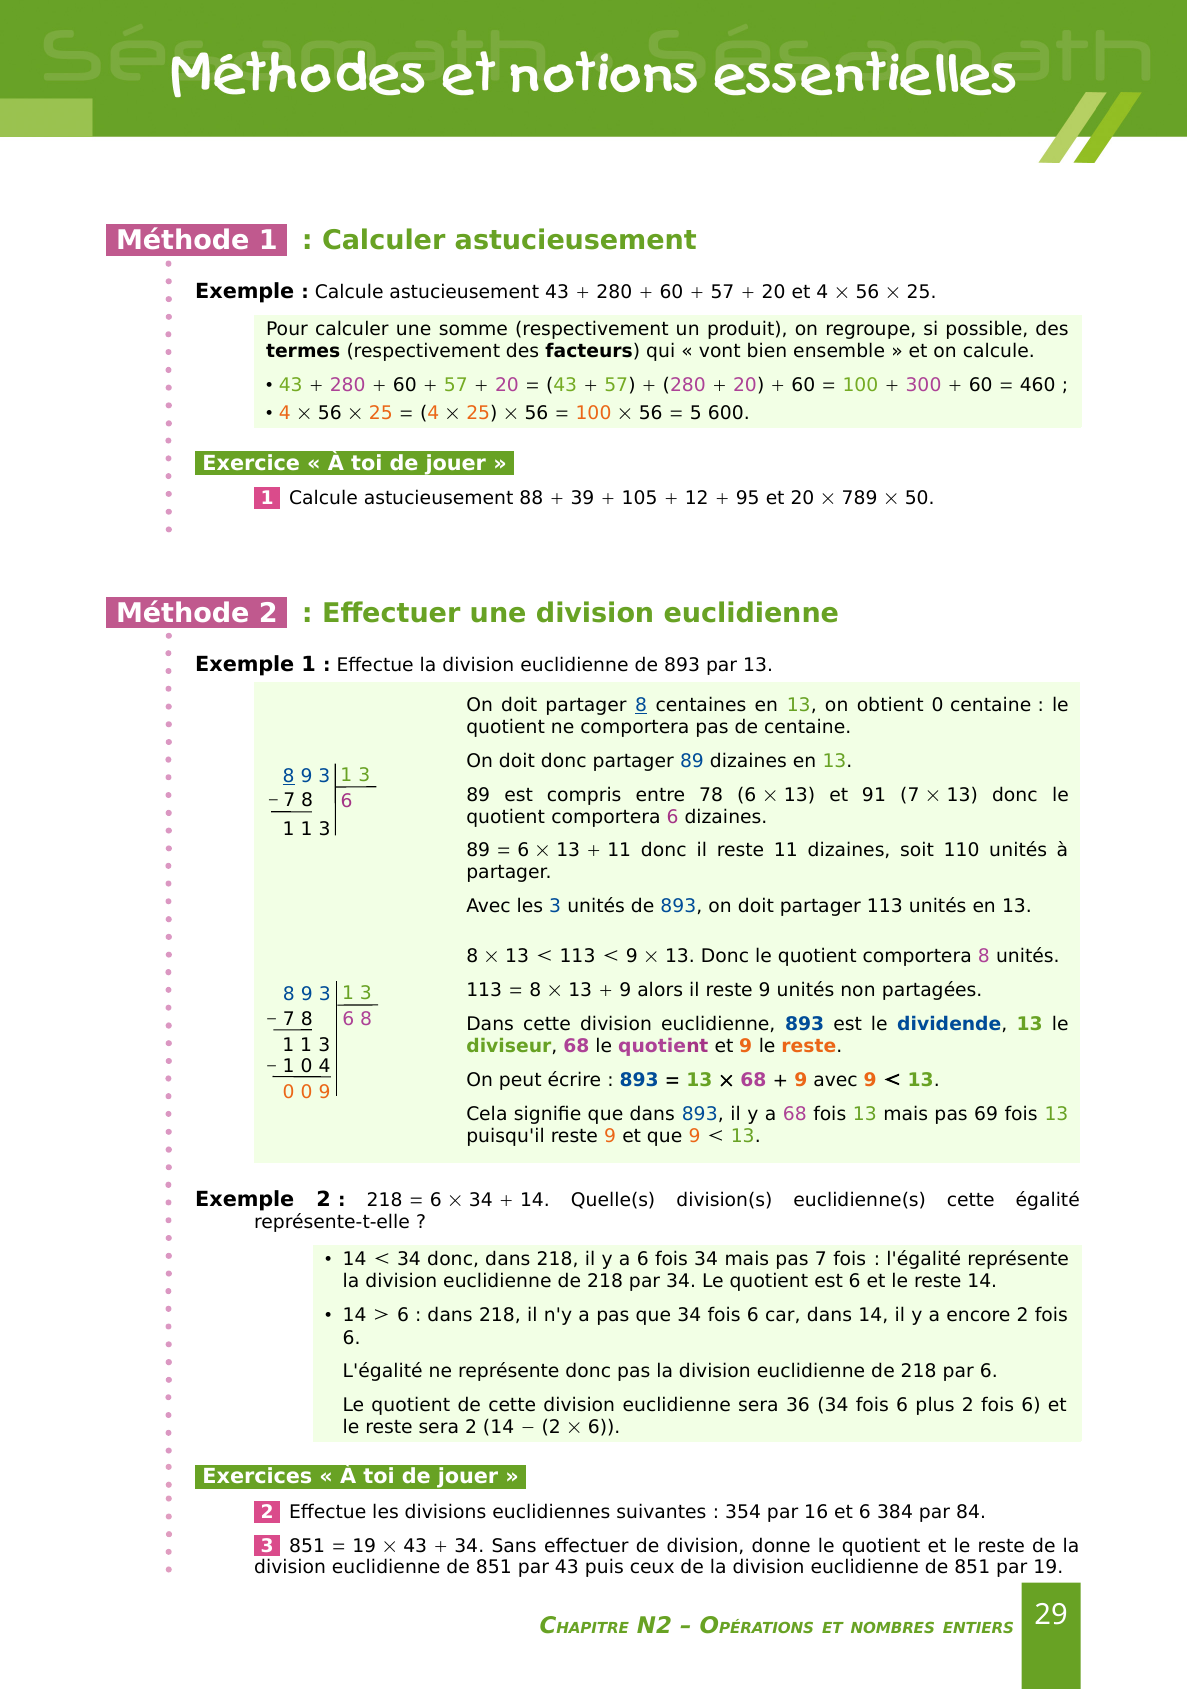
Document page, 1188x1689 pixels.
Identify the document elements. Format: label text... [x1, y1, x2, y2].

list Le quotient de cette division euclidienne sera 36 (34 fois 6 plus 2 fois 6) et le reste sera 2 (14 − (2 × 6)). [314, 1391, 1081, 1441]
list L'égalité ne représente donc pas la division euclidienne de 218 par 6. [314, 1357, 1081, 1382]
list 43  280  60  57  20 = (43  57)  (280  20)  60 = 100  300  60 = 460 ; [255, 371, 1081, 396]
table_header On doit partager 8 centaines en 13, on obtient 0 centaine : le quotient ne comportera pas de centaine. On doit donc partager 89 dizaines en 13. 89 est compris entre 78 (6 × 13) et 91 (7 × 13) donc le quotient comportera 6 dizaines. 89 = 6 × 13  11 donc il reste 11 dizaines, soit 110 unités à partager. Avec les 3 unités de 893, on doit partager 113 unités en 13. [454, 682, 1080, 929]
list 14  34 donc, dans 218, il y a 6 fois 34 mais pas 7 fois : l'égalité représente la division euclidienne de 218 par 34. Le quotient est 6 et le reste 14. [314, 1246, 1081, 1292]
text Exercice « À toi de jouer » [514, 451, 1081, 475]
text Exercices « À toi de jouer » [526, 1465, 1081, 1489]
text Exemple : Calcule astucieusement 43  280  60  57  20 et 4 × 56 × 25. [195, 279, 1081, 303]
list 851 = 19 × 43  34. Sans effectuer de division, donne le quotient et le reste de la division euclidienne de 851 par 43 puis ceux de la division euclidienne de 851 par 19. [254, 1534, 1081, 1578]
list : Effectuer une division euclidienne [287, 597, 1081, 628]
text Exemple 1 : Effectue la division euclidienne de 893 par 13. [195, 652, 1081, 676]
text Pour calculer une somme (respectivement un produit), on regroupe, si possible, des termes (respectivement des facteurs) qui « vont bien ensemble » et on calcule. [255, 316, 1081, 362]
list 4 × 56 × 25 = (4 × 25) × 56 = 100 × 56 = 5 600. [255, 399, 1081, 427]
table_cell 8 × 13  113  9 × 13. Donc le quotient comportera 8 unités. 113 = 8 × 13  9 alors il reste 9 unités non partagées. Dans cette division euclidienne, 893 est le dividende, 13 le diviseur, 68 le quotient et 9 le reste. On peut écrire : 893 = 13 × 68  9 avec 9  13. Cela signifie que dans 893, il y a 68 fois 13 mais pas 69 fois 13 puisqu'il reste 9 et que 9  13. [454, 929, 1080, 1163]
table_header [390, 682, 454, 929]
list Calcule astucieusement 88  39  105  12  95 et 20 × 789 × 50. [280, 487, 1081, 509]
list Effectue les divisions euclidiennes suivantes : 354 par 16 et 6 384 par 84. [280, 1501, 1081, 1523]
list : Calculer astucieusement [287, 224, 1081, 256]
picture [0, 0, 1187, 163]
list 14  6 : dans 218, il n'y a pas que 34 fois 6 car, dans 14, il y a encore 2 fois 6. [314, 1301, 1081, 1348]
text Exemple 2 : 218 = 6 × 34  14. Quelle(s) division(s) euclidienne(s) cette égalité représente‑t‑elle ? [195, 1187, 1081, 1233]
table_header [254, 682, 390, 929]
table_cell [254, 929, 390, 1163]
table_cell [390, 929, 454, 1163]
